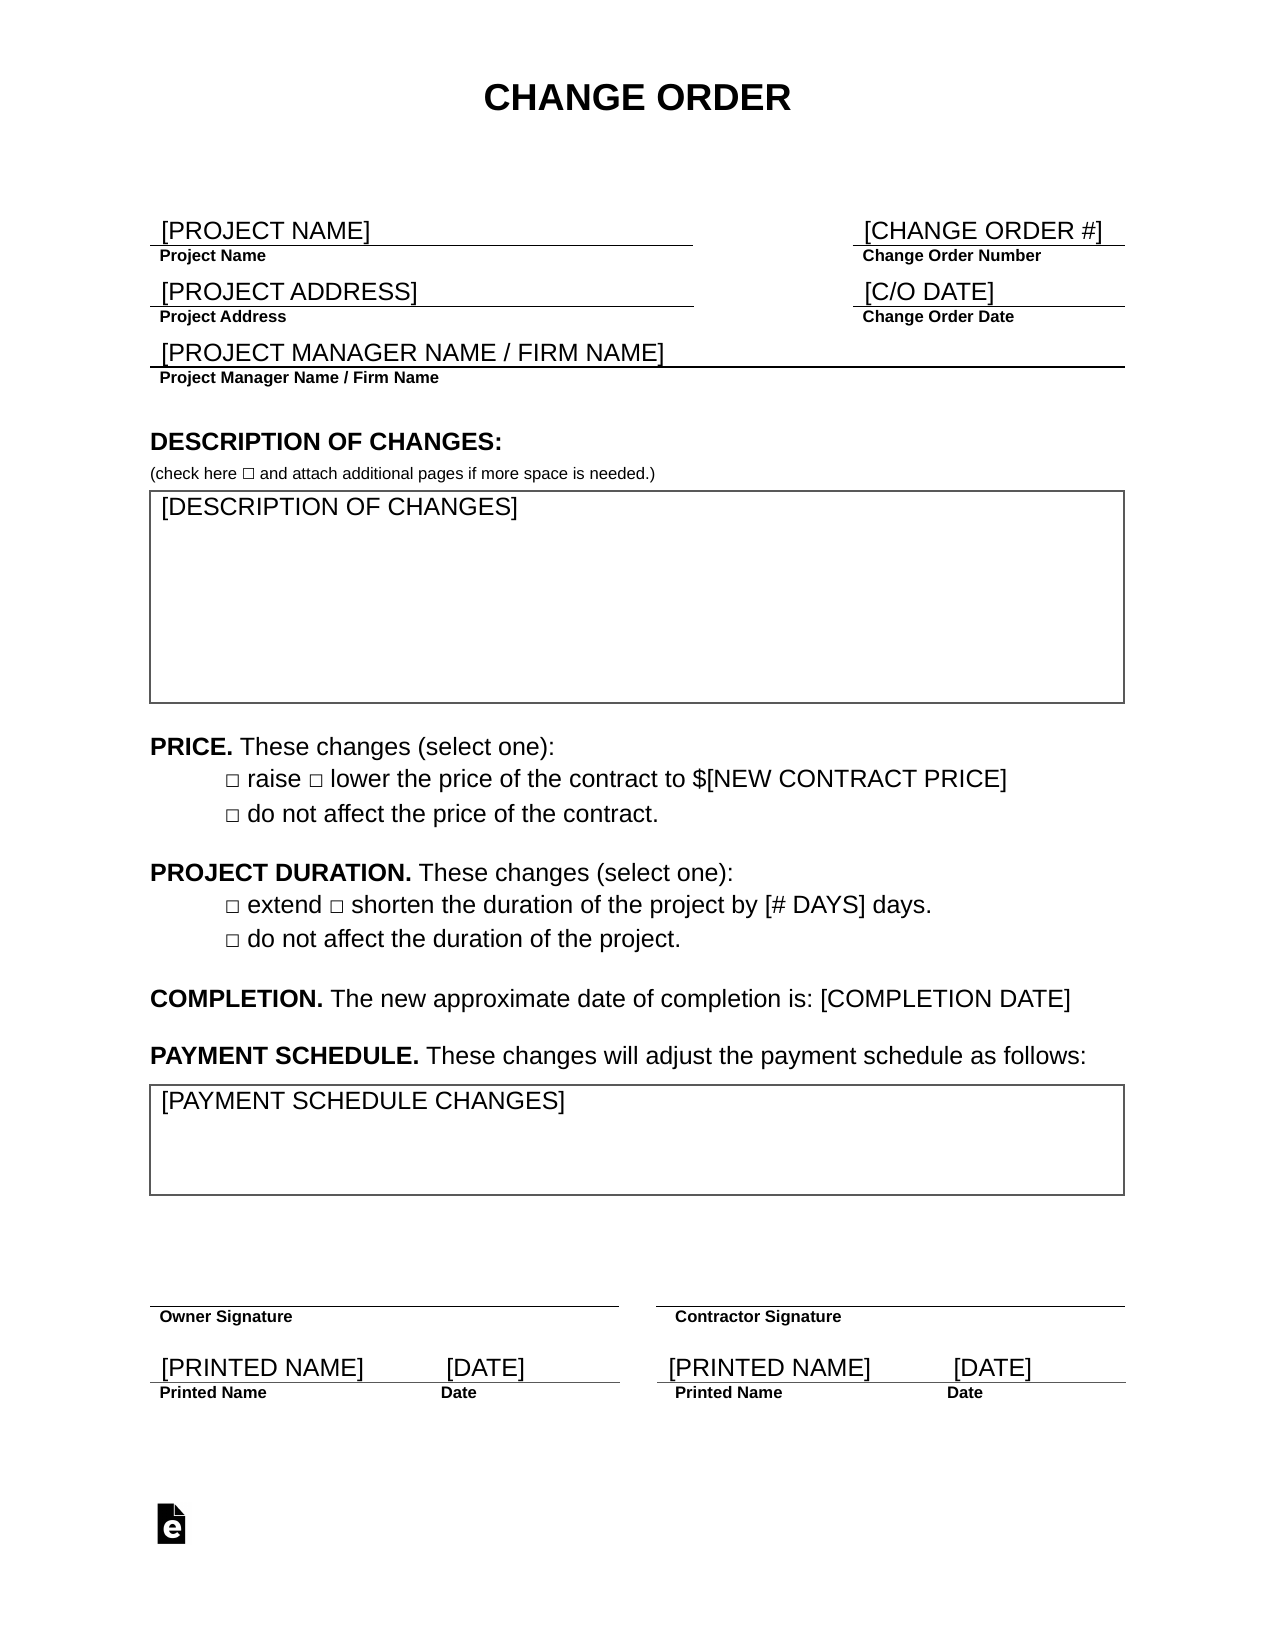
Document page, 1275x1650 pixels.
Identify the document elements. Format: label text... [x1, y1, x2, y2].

text PRICE. These changes (select one): [150, 732, 1125, 761]
table_header [693, 204, 853, 245]
text PAYMENT SCHEDULE. These changes will adjust the payment schedule as follows: [150, 1041, 1125, 1070]
table_header [PRINTED NAME] [150, 1341, 435, 1382]
text Owner Signature Contractor Signature [159, 1307, 1125, 1326]
table_header [PROJECT NAME] [150, 204, 693, 245]
table_header [DESCRIPTION OF CHANGES] [151, 492, 1123, 702]
text Project Name Change Order Number [159, 246, 1125, 265]
table_header [656, 1265, 1125, 1306]
text Project Manager Name / Firm Name [159, 368, 1125, 387]
text CHANGE ORDER [150, 75, 1125, 118]
table_header [PRINTED NAME] [657, 1341, 942, 1382]
table_header [PROJECT MANAGER NAME / FIRM NAME] [150, 326, 1125, 366]
text DESCRIPTION OF CHANGES: [150, 427, 1125, 456]
text Printed Name Date Printed Name Date [159, 1383, 1125, 1402]
table_header [PAYMENT SCHEDULE CHANGES] [151, 1086, 1123, 1194]
table_header [PROJECT ADDRESS] [150, 265, 694, 306]
table_header [DATE] [942, 1341, 1126, 1382]
table_header [619, 1265, 656, 1306]
table_header [694, 265, 853, 306]
text (check here ☐ and attach additional pages if more space is needed.) [150, 456, 1125, 486]
table_header [C/O DATE] [853, 265, 1125, 306]
table_header [150, 1265, 619, 1306]
table_header [620, 1341, 657, 1382]
text ☐ do not affect the price of the contract. [150, 795, 1125, 829]
table_header [CHANGE ORDER #] [853, 204, 1125, 245]
text ☐ do not affect the duration of the project. [150, 921, 1125, 955]
text Project Address Change Order Date [159, 307, 1125, 326]
text PROJECT DURATION. These changes (select one): [150, 858, 1125, 887]
text ☐ raise ☐ lower the price of the contract to $[NEW CONTRACT PRICE] [150, 761, 1125, 795]
text ☐ extend ☐ shorten the duration of the project by [# DAYS] days. [150, 887, 1125, 921]
text COMPLETION. The new approximate date of completion is: [COMPLETION DATE] [150, 984, 1125, 1012]
table_header [DATE] [435, 1341, 619, 1382]
